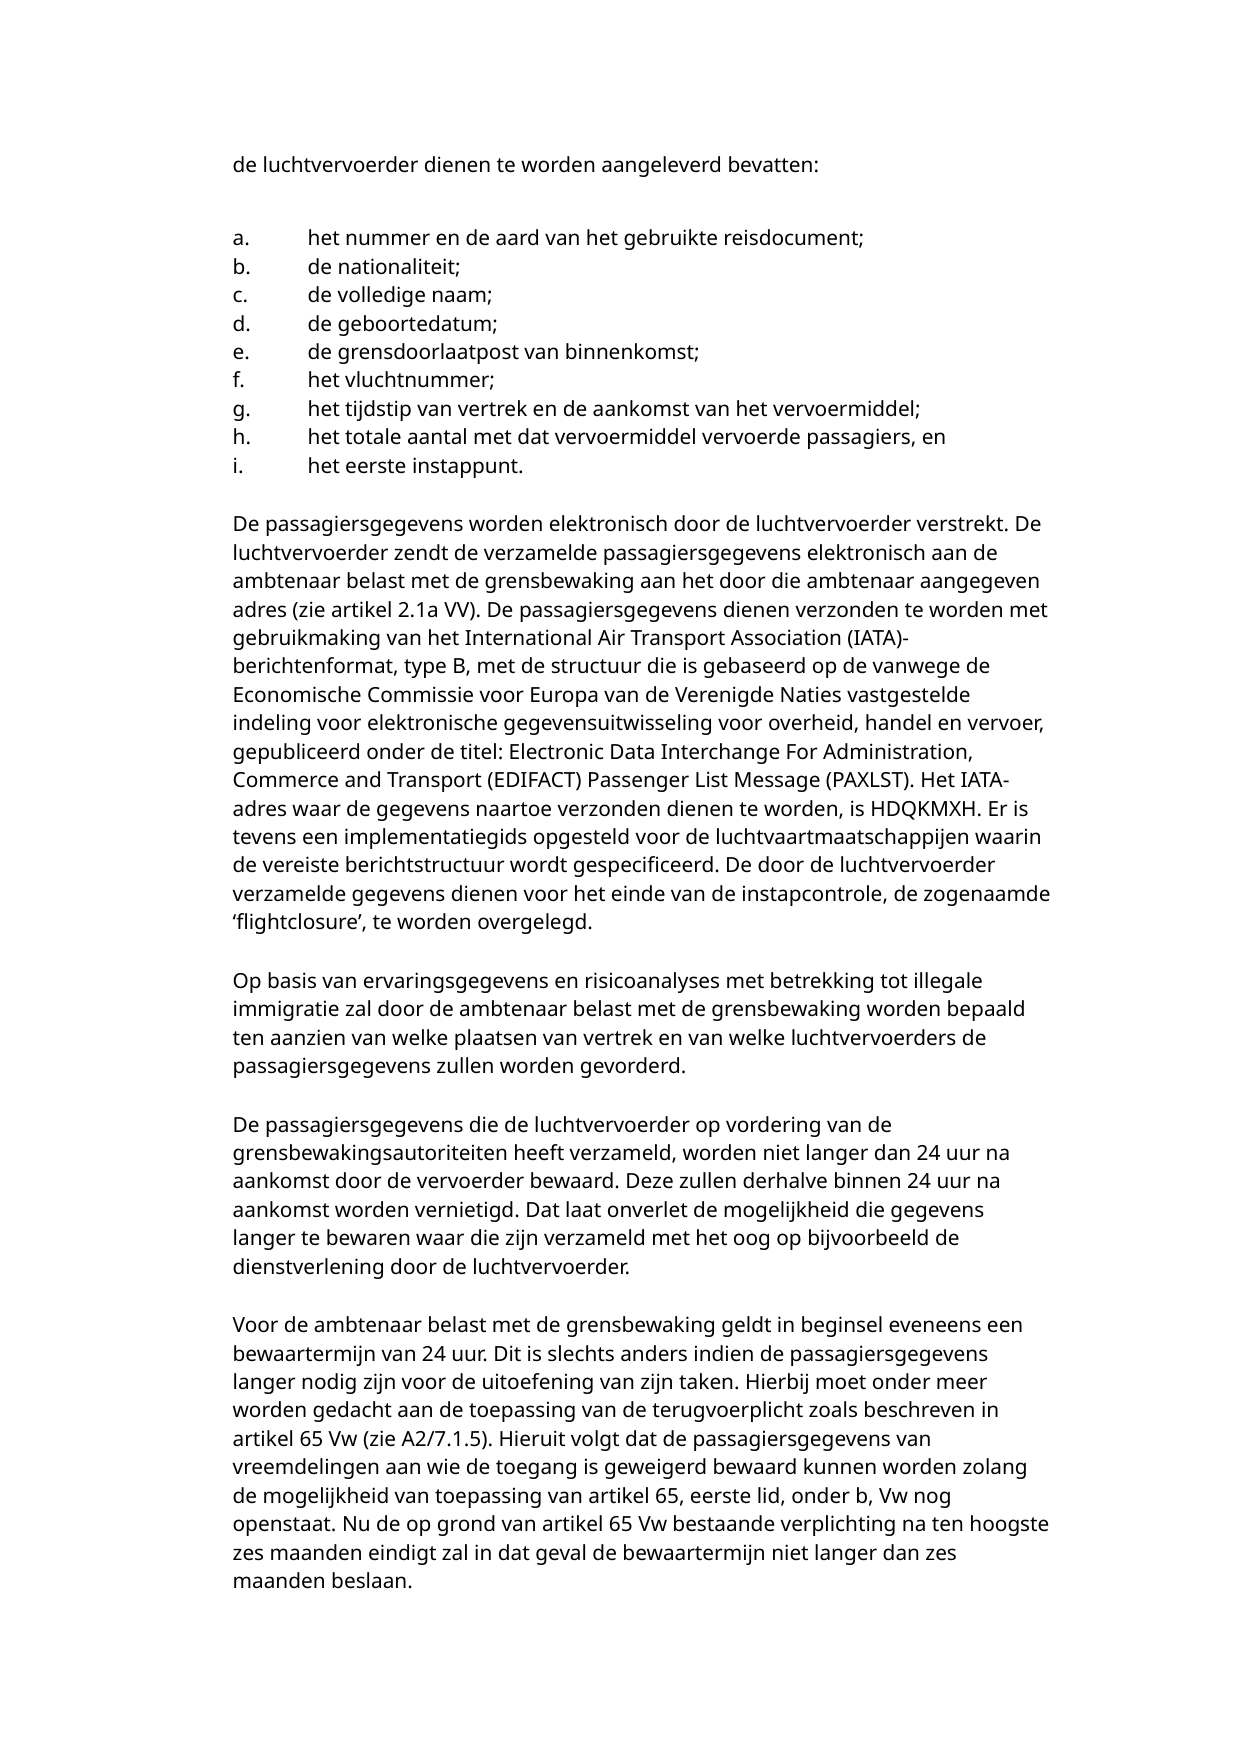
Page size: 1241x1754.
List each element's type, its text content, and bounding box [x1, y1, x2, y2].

text Voor de ambtenaar belast met de grensbewaking geldt in beginsel eveneens een bewaartermijn van 24 uur. Dit is slechts anders indien de passagiersgegevens langer nodig zijn voor de uitoefening van zijn taken. Hierbij moet onder meer worden gedacht aan de toepassing van de terugvoerplicht zoals beschreven in artikel 65 Vw (zie A2/7.1.5). Hieruit volgt dat de passagiersgegevens van vreemdelingen aan wie de toegang is geweigerd bewaard kunnen worden zolang de mogelijkheid van toepassing van artikel 65, eerste lid, onder b, Vw nog openstaat. Nu de op grond van artikel 65 Vw bestaande verplichting na ten hoogste zes maanden eindigt zal in dat geval de bewaartermijn niet langer dan zes maanden beslaan. [232, 1310, 1053, 1595]
text De passagiersgegevens die de luchtvervoerder op vordering van de grensbewakingsautoriteiten heeft verzameld, worden niet langer dan 24 uur na aankomst door de vervoerder bewaard. Deze zullen derhalve binnen 24 uur na aankomst worden vernietigd. Dat laat onverlet de mogelijkheid die gegevens langer te bewaren waar die zijn verzameld met het oog op bijvoorbeeld de dienstverlening door de luchtvervoerder. [232, 1110, 1053, 1280]
list het tijdstip van vertrek en de aankomst van het vervoermiddel; [232, 394, 1053, 422]
list de grensdoorlaatpost van binnenkomst; [232, 337, 1053, 366]
list de volledige naam; [232, 280, 1053, 309]
text De passagiersgegevens worden elektronisch door de luchtvervoerder verstrekt. De luchtvervoerder zendt de verzamelde passagiersgegevens elektronisch aan de ambtenaar belast met de grensbewaking aan het door die ambtenaar aangegeven adres (zie artikel 2.1a VV). De passagiersgegevens dienen verzonden te worden met gebruikmaking van het International Air Transport Association (IATA)-berichtenformat, type B, met de structuur die is gebaseerd op de vanwege de Economische Commissie voor Europa van de Verenigde Naties vastgestelde indeling voor elektronische gegevensuitwisseling voor overheid, handel en vervoer, gepubliceerd onder de titel: Electronic Data Interchange For Administration, Commerce and Transport (EDIFACT) Passenger List Message (PAXLST). Het IATA-adres waar de gegevens naartoe verzonden dienen te worden, is HDQKMXH. Er is tevens een implementatiegids opgesteld voor de luchtvaartmaatschappijen waarin de vereiste berichtstructuur wordt gespecificeerd. De door de luchtvervoerder verzamelde gegevens dienen voor het einde van de instapcontrole, de zogenaamde ‘flightclosure’, te worden overgelegd. [232, 509, 1053, 936]
list het vluchtnummer; [232, 366, 1053, 394]
list het nummer en de aard van het gebruikte reisdocument; [232, 223, 1053, 252]
list het totale aantal met dat vervoermiddel vervoerde passagiers, en [232, 422, 1053, 451]
list het eerste instappunt. [232, 451, 1053, 479]
list de nationaliteit; [232, 252, 1053, 280]
text Op basis van ervaringsgegevens en risicoanalyses met betrekking tot illegale immigratie zal door de ambtenaar belast met de grensbewaking worden bepaald ten aanzien van welke plaatsen van vertrek en van welke luchtvervoerders de passagiersgegevens zullen worden gevorderd. [232, 966, 1053, 1080]
text de luchtvervoerder dienen te worden aangeleverd bevatten: [232, 150, 1053, 178]
list de geboortedatum; [232, 309, 1053, 337]
